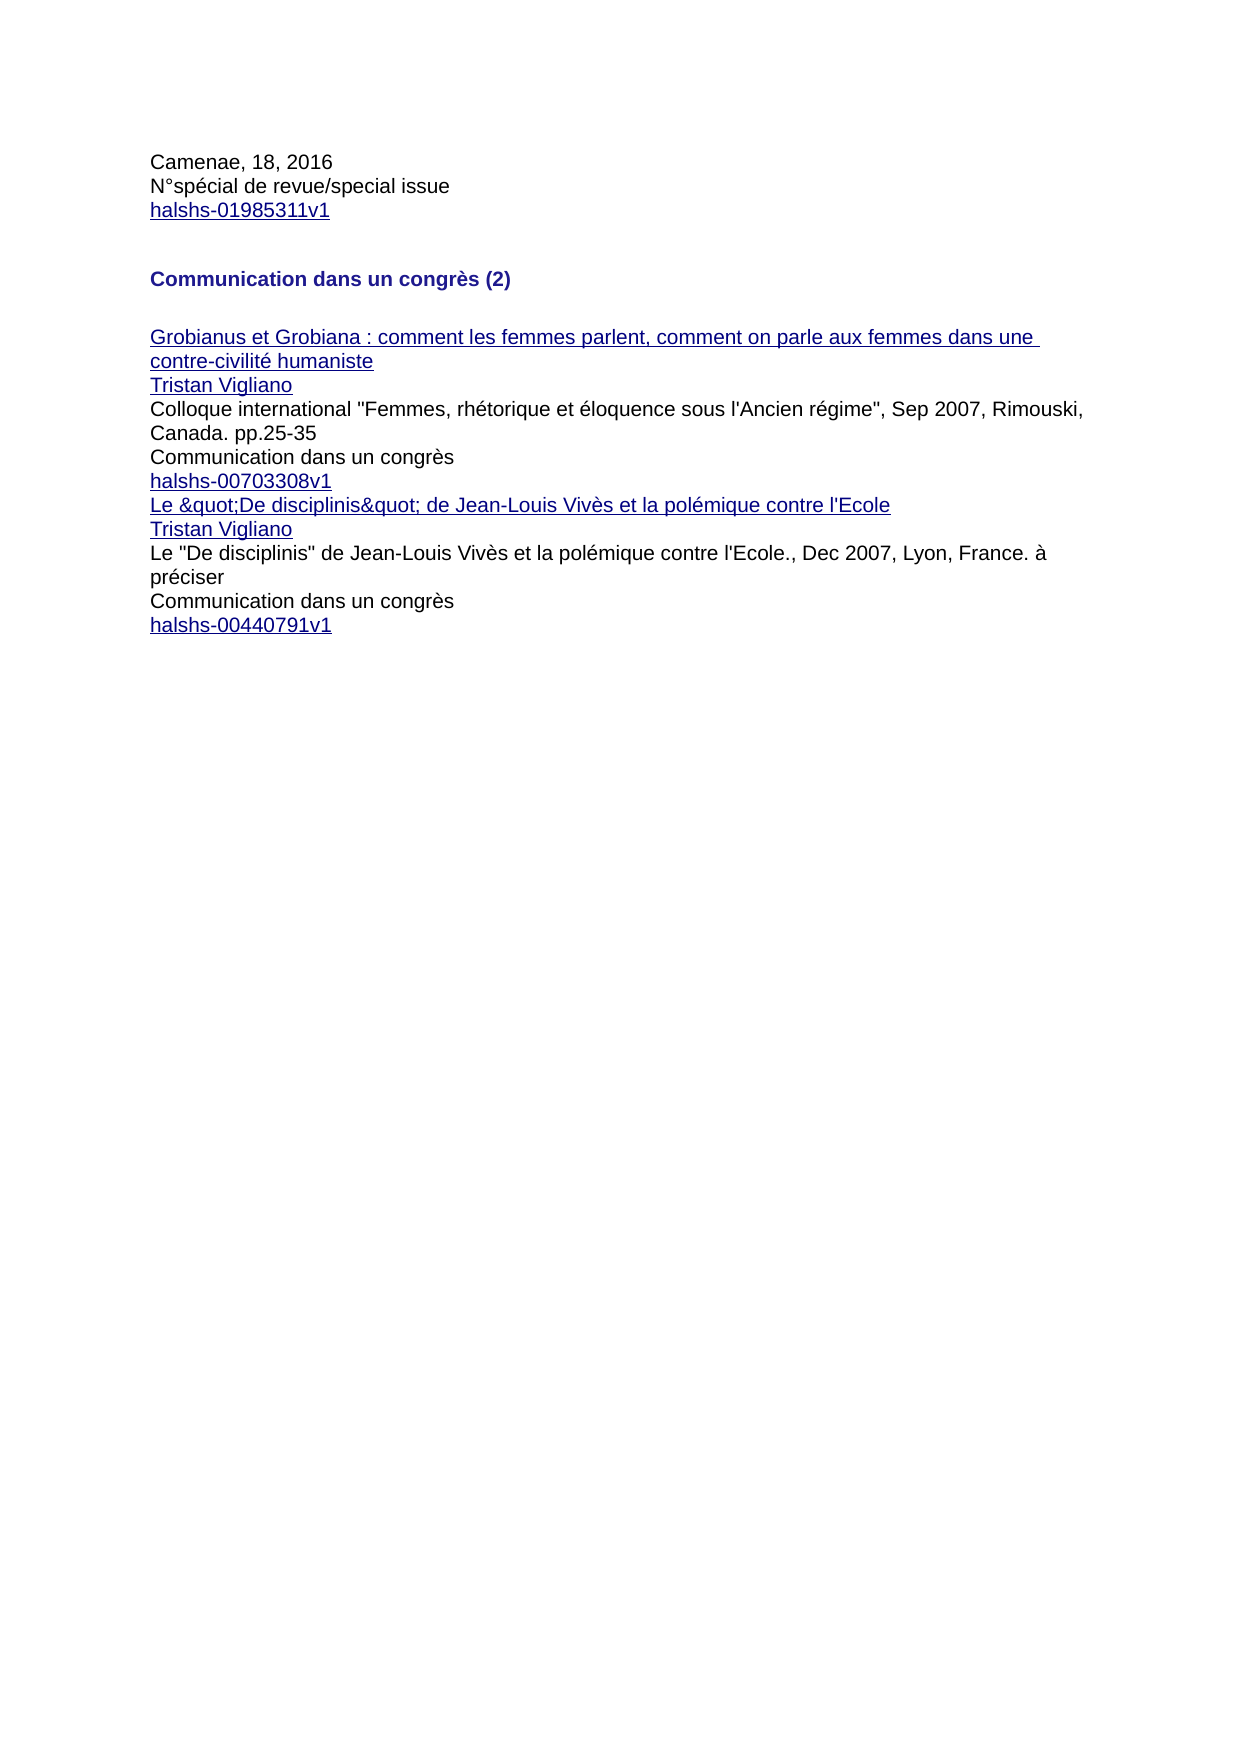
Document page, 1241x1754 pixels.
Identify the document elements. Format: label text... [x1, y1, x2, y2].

table_cell Le &quot;De disciplinis&quot; de Jean-Louis Vivès et la polémique contre l'Ecole Tristan Vigliano Le "De disciplinis" de Jean-Louis Vivès et la polémique contre l'Ecole., Dec 2007, Lyon, France. à préciser Communication dans un congrès halshs-00440791v1 [150, 493, 1090, 636]
table_header Grobianus et Grobiana : comment les femmes parlent, comment on parle aux femmes dans une contre-civilité humaniste Tristan Vigliano Colloque international "Femmes, rhétorique et éloquence sous l'Ancien régime", Sep 2007, Rimouski, Canada. pp.25-35 Communication dans un congrès halshs-00703308v1 [150, 325, 1090, 493]
table_header Traduire, imiter, réinventer Horace à l'âge moderne. Nathalie Dauvois,Tristan Vigliano Camenae, 18, 2016 N°spécial de revue/special issue halshs-01985311v1 [150, 150, 1090, 222]
subtitle Communication dans un congrès (2) [150, 267, 1090, 291]
